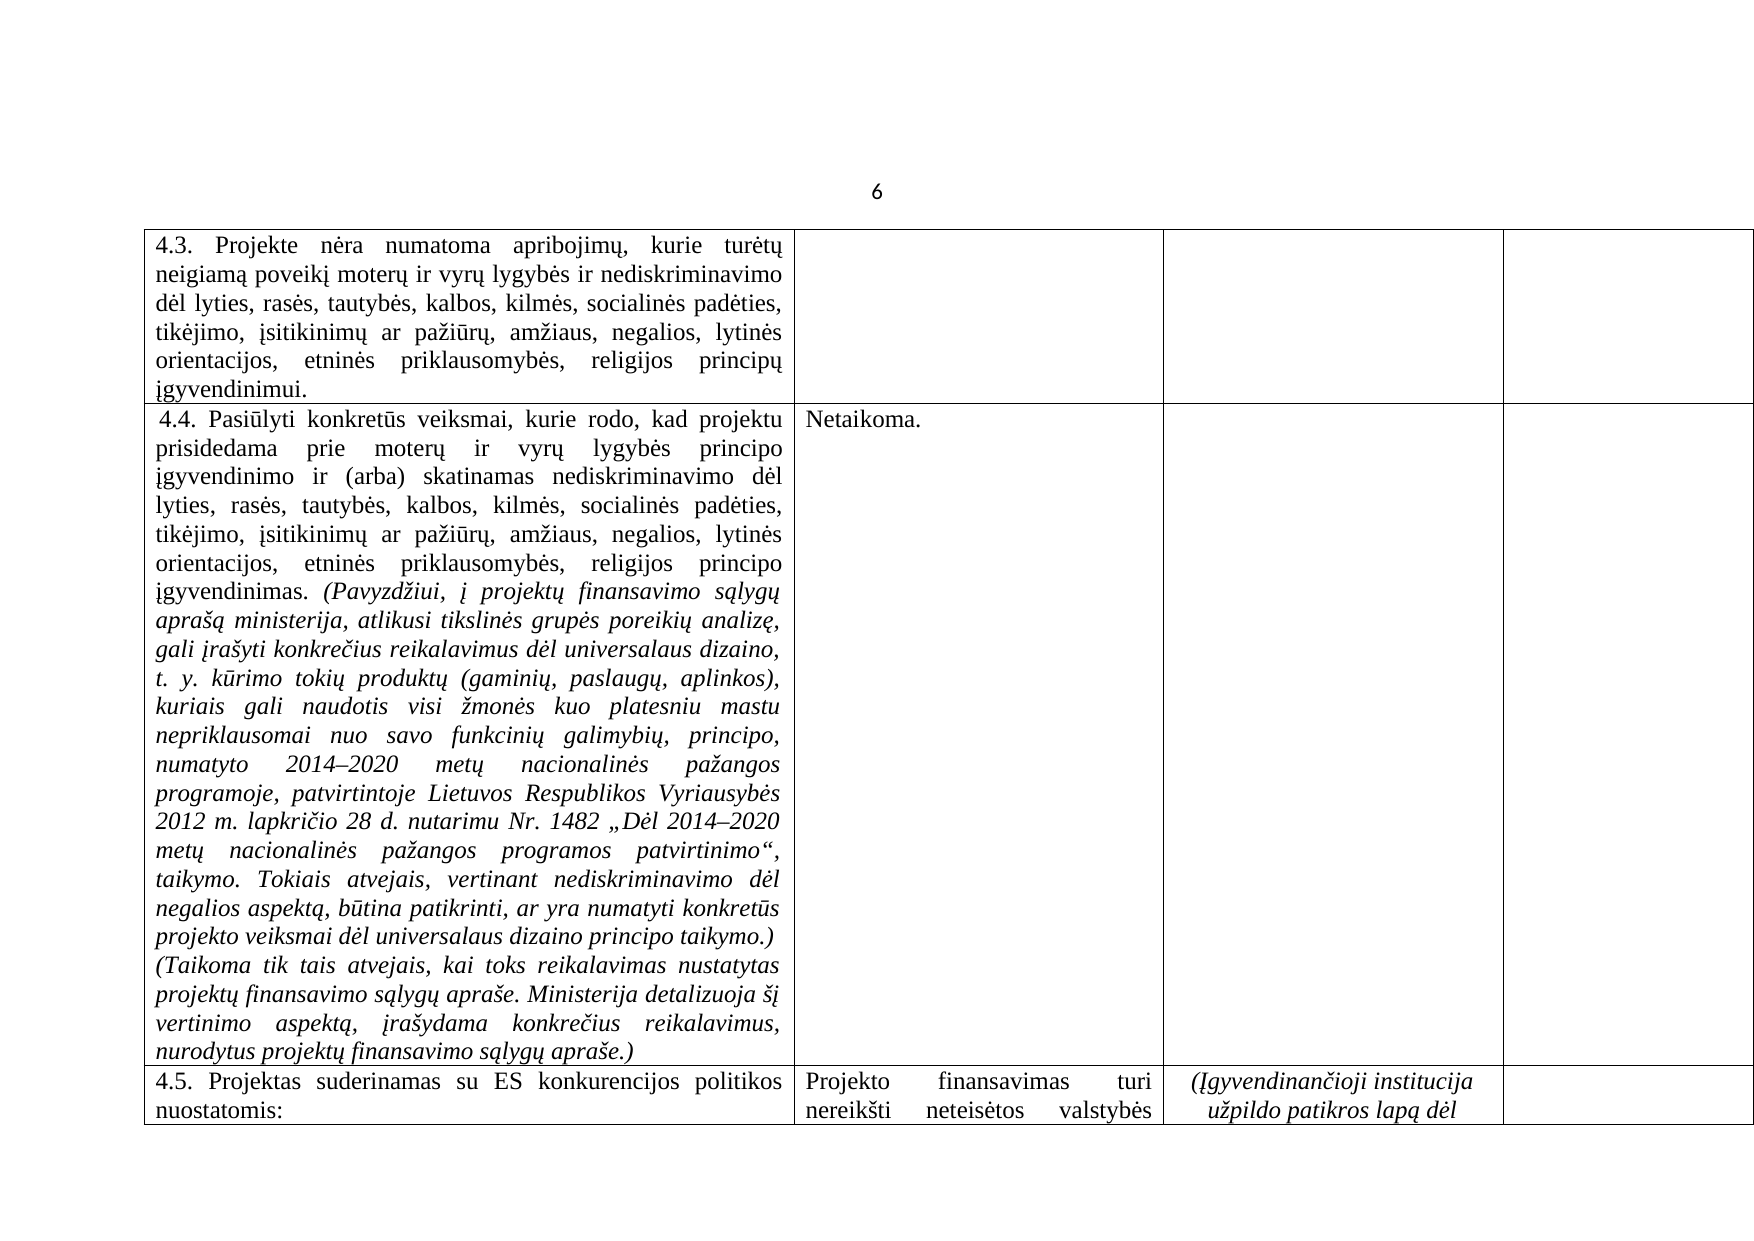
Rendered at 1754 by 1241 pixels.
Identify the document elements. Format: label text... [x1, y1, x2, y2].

table_cell [1164, 230, 1503, 403]
table_cell Netaikoma. [795, 404, 1163, 1065]
table_cell [1504, 404, 1753, 1065]
table_cell (Įgyvendinančioji institucija užpildo patikros lapą dėl [1164, 1066, 1503, 1124]
table_cell Projekto finansavimas turi nereikšti neteisėtos valstybės [795, 1066, 1163, 1124]
table_cell 4.3. Projekte nėra numatoma apribojimų, kurie turėtų neigiamą poveikį moterų ir vyrų lygybės ir nediskriminavimo dėl lyties, rasės, tautybės, kalbos, kilmės, socialinės padėties, tikėjimo, įsitikinimų ar pažiūrų, amžiaus, negalios, lytinės orientacijos, etninės priklausomybės, religijos principų įgyvendinimui. [145, 230, 794, 403]
table_cell [1164, 404, 1503, 1065]
table_cell [1504, 230, 1753, 403]
table_cell 4.5. Projektas suderinamas su ES konkurencijos politikos nuostatomis: [145, 1066, 794, 1124]
table_cell [795, 230, 1163, 403]
table_cell [1504, 1066, 1753, 1124]
table_cell 4.4. Pasiūlyti konkretūs veiksmai, kurie rodo, kad projektu prisidedama prie moterų ir vyrų lygybės principo įgyvendinimo ir (arba) skatinamas nediskriminavimo dėl lyties, rasės, tautybės, kalbos, kilmės, socialinės padėties, tikėjimo, įsitikinimų ar pažiūrų, amžiaus, negalios, lytinės orientacijos, etninės priklausomybės, religijos principo įgyvendinimas. (Pavyzdžiui, į projektų finansavimo sąlygų aprašą ministerija, atlikusi tikslinės grupės poreikių analizę, gali įrašyti konkrečius reikalavimus dėl universalaus dizaino, t. y. kūrimo tokių produktų (gaminių, paslaugų, aplinkos), kuriais gali naudotis visi žmonės kuo platesniu mastu nepriklausomai nuo savo funkcinių galimybių, principo, numatyto 2014–2020 metų nacionalinės pažangos programoje, patvirtintoje Lietuvos Respublikos Vyriausybės 2012 m. lapkričio 28 d. nutarimu Nr. 1482 „Dėl 2014–2020 metų nacionalinės pažangos programos patvirtinimo“, taikymo. Tokiais atvejais, vertinant nediskriminavimo dėl negalios aspektą, būtina patikrinti, ar yra numatyti konkretūs projekto veiksmai dėl universalaus dizaino principo taikymo.) (Taikoma tik tais atvejais, kai toks reikalavimas nustatytas projektų finansavimo sąlygų apraše. Ministerija detalizuoja šį vertinimo aspektą, įrašydama konkrečius reikalavimus, nurodytus projektų finansavimo sąlygų apraše.) [145, 404, 794, 1065]
